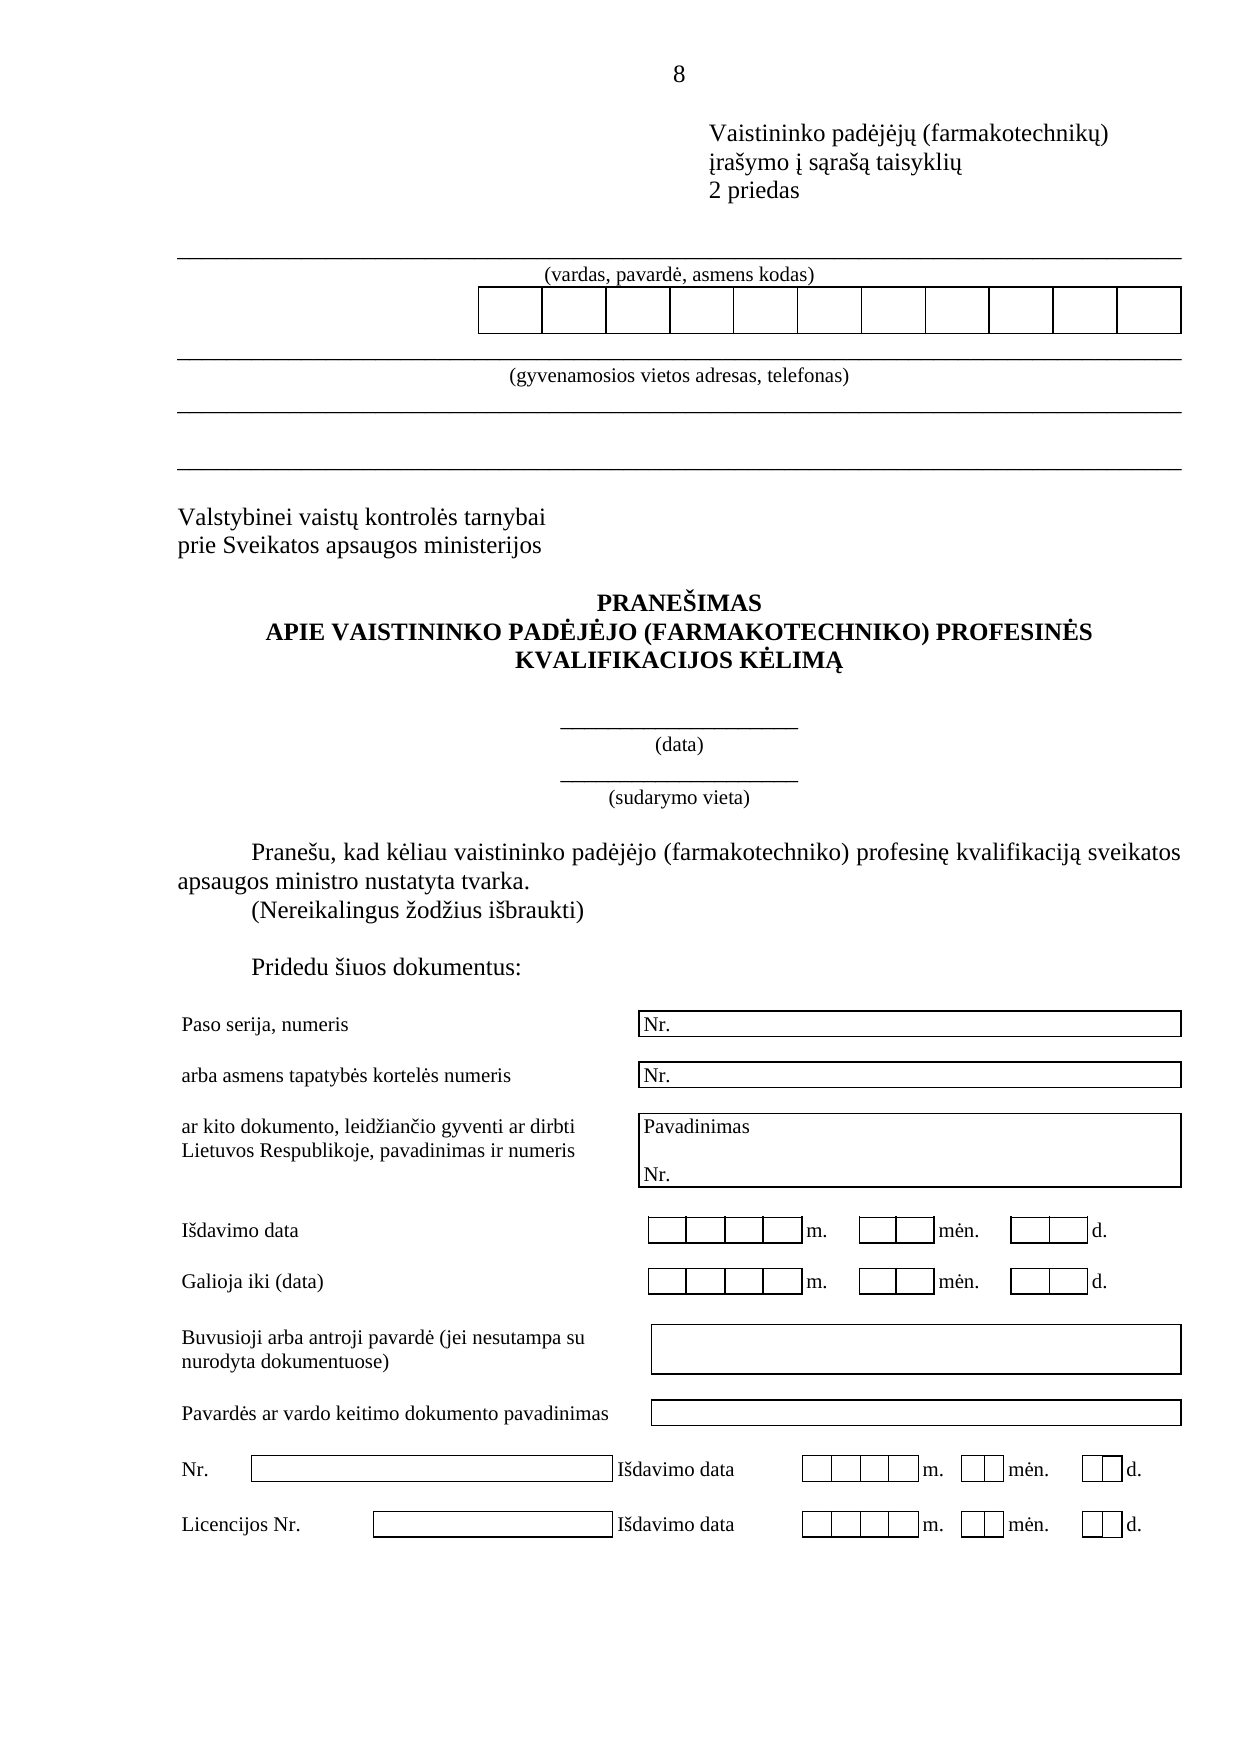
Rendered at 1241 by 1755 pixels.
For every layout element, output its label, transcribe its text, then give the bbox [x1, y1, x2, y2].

table_cell [802, 1242, 859, 1268]
table_header Paso serija, numeris [177, 1010, 638, 1036]
table_header [980, 1456, 984, 1481]
table_header [1083, 1512, 1087, 1536]
table_header [652, 1325, 1180, 1373]
table_header [1083, 1218, 1087, 1242]
table_header d. [1088, 1216, 1181, 1242]
table_header d. [1123, 1455, 1181, 1481]
table_cell [1177, 1375, 1181, 1399]
table_header [914, 1512, 918, 1536]
table_header [827, 1456, 831, 1481]
text Pridedu šiuos dokumentus: [177, 952, 1181, 981]
table_cell arba asmens tapatybės kortelės numeris [177, 1061, 638, 1087]
table_header [980, 1512, 984, 1536]
text Valstybinei vaistų kontrolės tarnybai [177, 502, 1181, 531]
table_header [177, 286, 478, 332]
text (gyvenamosios vietos adresas, telefonas) [177, 363, 1181, 387]
table_header [889, 1456, 893, 1481]
table_header [861, 1512, 865, 1536]
table_header [862, 288, 925, 332]
table_header [914, 1456, 918, 1481]
table_header [1045, 1218, 1049, 1242]
table_cell [649, 1269, 653, 1293]
table_header [671, 288, 733, 332]
table_cell [860, 1269, 864, 1293]
table_cell [652, 1375, 656, 1399]
table_header [889, 1512, 893, 1536]
table_header Nr. [177, 1455, 251, 1481]
text APIE VAISTININKO PADĖJĖJO (FARMAKOTECHNIKO) PROFESINĖS KVALIFIKACIJOS KĖLIMĄ [177, 617, 1181, 674]
table_header mėn. [1004, 1511, 1082, 1536]
table_header [827, 1512, 831, 1536]
table_cell [1050, 1269, 1054, 1293]
table_cell [649, 1244, 653, 1268]
text Pranešu, kad kėliau vaistininko padėjėjo (farmakotechniko) profesinę kvalifikaciją sveikatos apsaugos ministro nustatyta tvarka. [177, 837, 1181, 895]
table_header [1118, 288, 1180, 332]
text (vardas, pavardė, asmens kodas) [177, 262, 1181, 286]
table_header [962, 1456, 966, 1481]
table_cell Galioja iki (data) [177, 1268, 648, 1293]
table_header [798, 288, 861, 332]
table_header Išdavimo data [613, 1455, 802, 1481]
text PRANEŠIMAS [177, 588, 1181, 617]
table_cell [1083, 1269, 1087, 1293]
table_header [1050, 1218, 1054, 1242]
table_header [803, 1456, 807, 1481]
table_cell [639, 1037, 643, 1061]
table_header [1098, 1512, 1102, 1536]
text įrašymo į sąrašą taisyklių [177, 147, 1181, 176]
table_header [374, 1512, 378, 1536]
table_header [479, 288, 541, 332]
table_cell [1011, 1244, 1015, 1268]
table_cell [639, 1088, 643, 1112]
table_header [926, 288, 988, 332]
table_cell [177, 1373, 652, 1399]
text (data) [177, 732, 1181, 756]
table_header Buvusioji arba antroji pavardė (jei nesutampa su nurodyta dokumentuose) [177, 1324, 651, 1373]
table_header [990, 288, 1052, 332]
table_header [649, 1218, 653, 1242]
table_header [1083, 1456, 1087, 1481]
table_cell ar kito dokumento, leidžiančio gyventi ar dirbti Lietuvos Respublikoje, pavadinimas ir numeris [177, 1113, 638, 1186]
text 2 priedas [177, 176, 1181, 204]
text Vaistininko padėjėjų (farmakotechnikų) [709, 118, 1181, 147]
table_cell [798, 1244, 802, 1268]
table_cell [177, 1036, 639, 1061]
table_cell [177, 1087, 639, 1112]
table_header [856, 1456, 860, 1481]
table_header [856, 1512, 860, 1536]
table_header Išdavimo data [177, 1216, 648, 1242]
table_cell d. [1088, 1268, 1181, 1293]
table_cell [177, 1242, 648, 1268]
table_header [252, 1456, 256, 1481]
table_header [1054, 288, 1116, 332]
table_cell [930, 1244, 934, 1268]
table_cell [934, 1242, 1011, 1268]
table_header [860, 1218, 864, 1242]
table_cell Pavardės ar vardo keitimo dokumento pavadinimas [177, 1399, 651, 1424]
table_header d. [1123, 1511, 1181, 1536]
table_cell [860, 1244, 864, 1268]
table_cell mėn. [935, 1268, 1010, 1293]
text (Nereikalingus žodžius išbraukti) [177, 895, 1181, 924]
table_cell [1177, 1088, 1181, 1112]
table_header [861, 1456, 865, 1481]
table_header Išdavimo data [613, 1511, 802, 1536]
table_header [543, 288, 605, 332]
table_cell [1083, 1244, 1087, 1268]
table_cell [1088, 1242, 1181, 1268]
table_header m. [919, 1455, 961, 1481]
table_cell [1177, 1037, 1181, 1061]
table_header m. [919, 1511, 961, 1536]
table_header mėn. [935, 1216, 1010, 1242]
table_header [734, 288, 797, 332]
table_cell [1045, 1269, 1049, 1293]
text (sudarymo vieta) [177, 784, 1181, 809]
table_header [962, 1512, 966, 1536]
table_header Licencijos Nr. [177, 1511, 373, 1536]
text prie Sveikatos apsaugos ministerijos [177, 531, 1181, 559]
table_header [607, 288, 669, 332]
table_cell [652, 1401, 656, 1424]
table_header [803, 1512, 807, 1536]
table_header mėn. [1004, 1455, 1082, 1481]
table_cell m. [803, 1268, 859, 1293]
table_header m. [803, 1216, 859, 1242]
table_header [1098, 1456, 1102, 1481]
